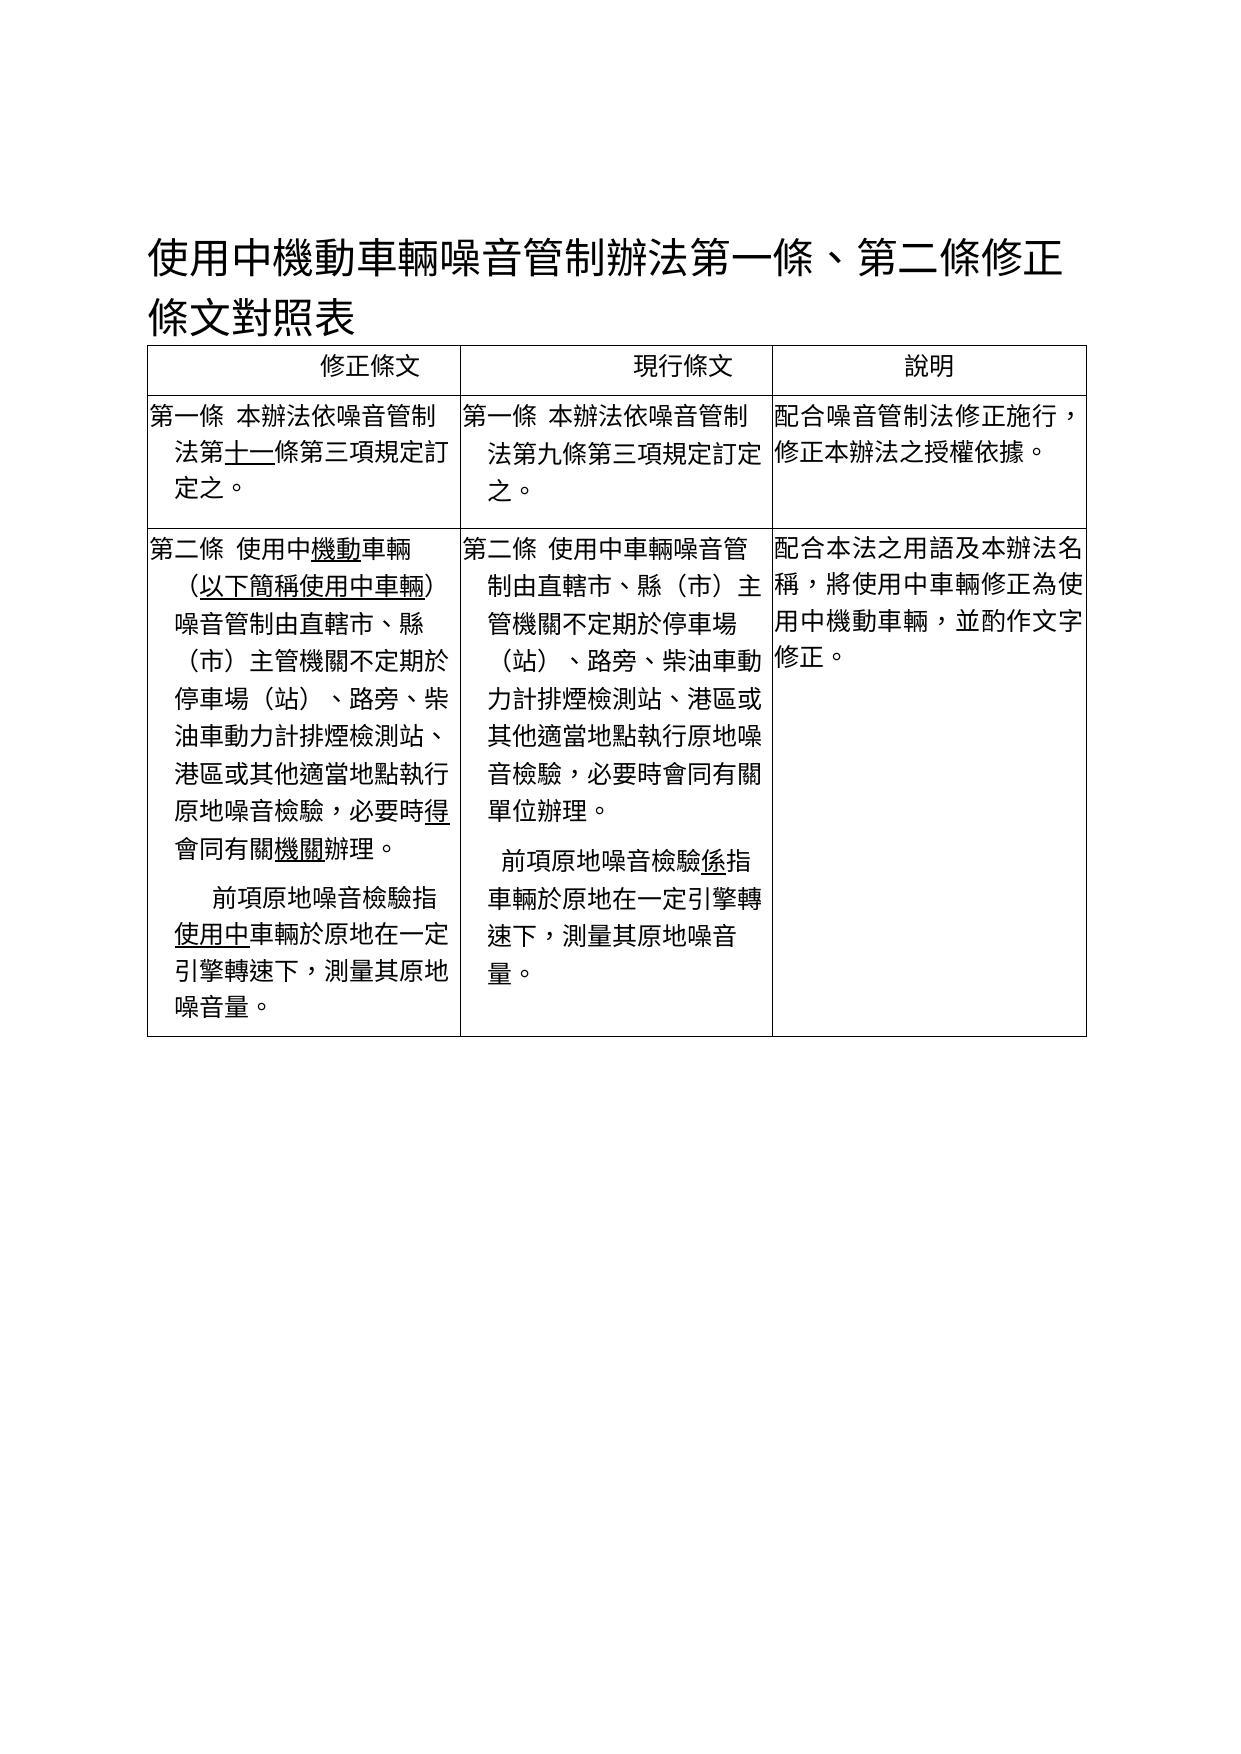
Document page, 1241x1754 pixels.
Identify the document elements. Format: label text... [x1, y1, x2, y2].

text 使用中機動車輛噪音管制辦法第一條、第二條修正條文對照表 [148, 225, 1092, 345]
table_cell 配合噪音管制法修正施行，修正本辦法之授權依據。 [773, 396, 1086, 528]
table_cell 第二條 使用中機動車輛（以下簡稱使用中車輛）噪音管制由直轄市、縣（市）主管機關不定期於停車場（站）、路旁、柴油車動力計排煙檢測站、港區或其他適當地點執行原地噪音檢驗，必要時得會同有關機關辦理。 前項原地噪音檢驗指使用中車輛於原地在一定引擎轉速下，測量其原地噪音量。 [148, 529, 460, 1036]
table_cell 配合本法之用語及本辦法名稱，將使用中車輛修正為使用中機動車輛，並酌作文字修正。 [773, 529, 1086, 1036]
table_header 說明 [773, 346, 1086, 395]
table_cell 第一條 本辦法依噪音管制法第九條第三項規定訂定之。 [461, 396, 772, 528]
table_cell 第一條 本辦法依噪音管制法第十一條第三項規定訂定之。 [148, 396, 460, 528]
table_header 現行條文 [461, 346, 772, 395]
table_cell 第二條 使用中車輛噪音管制由直轄市、縣（市）主管機關不定期於停車場（站）、路旁、柴油車動力計排煙檢測站、港區或其他適當地點執行原地噪音檢驗，必要時會同有關單位辦理。 前項原地噪音檢驗係指車輛於原地在一定引擎轉速下，測量其原地噪音量。 [461, 529, 772, 1036]
table_header 修正條文 [148, 346, 460, 395]
